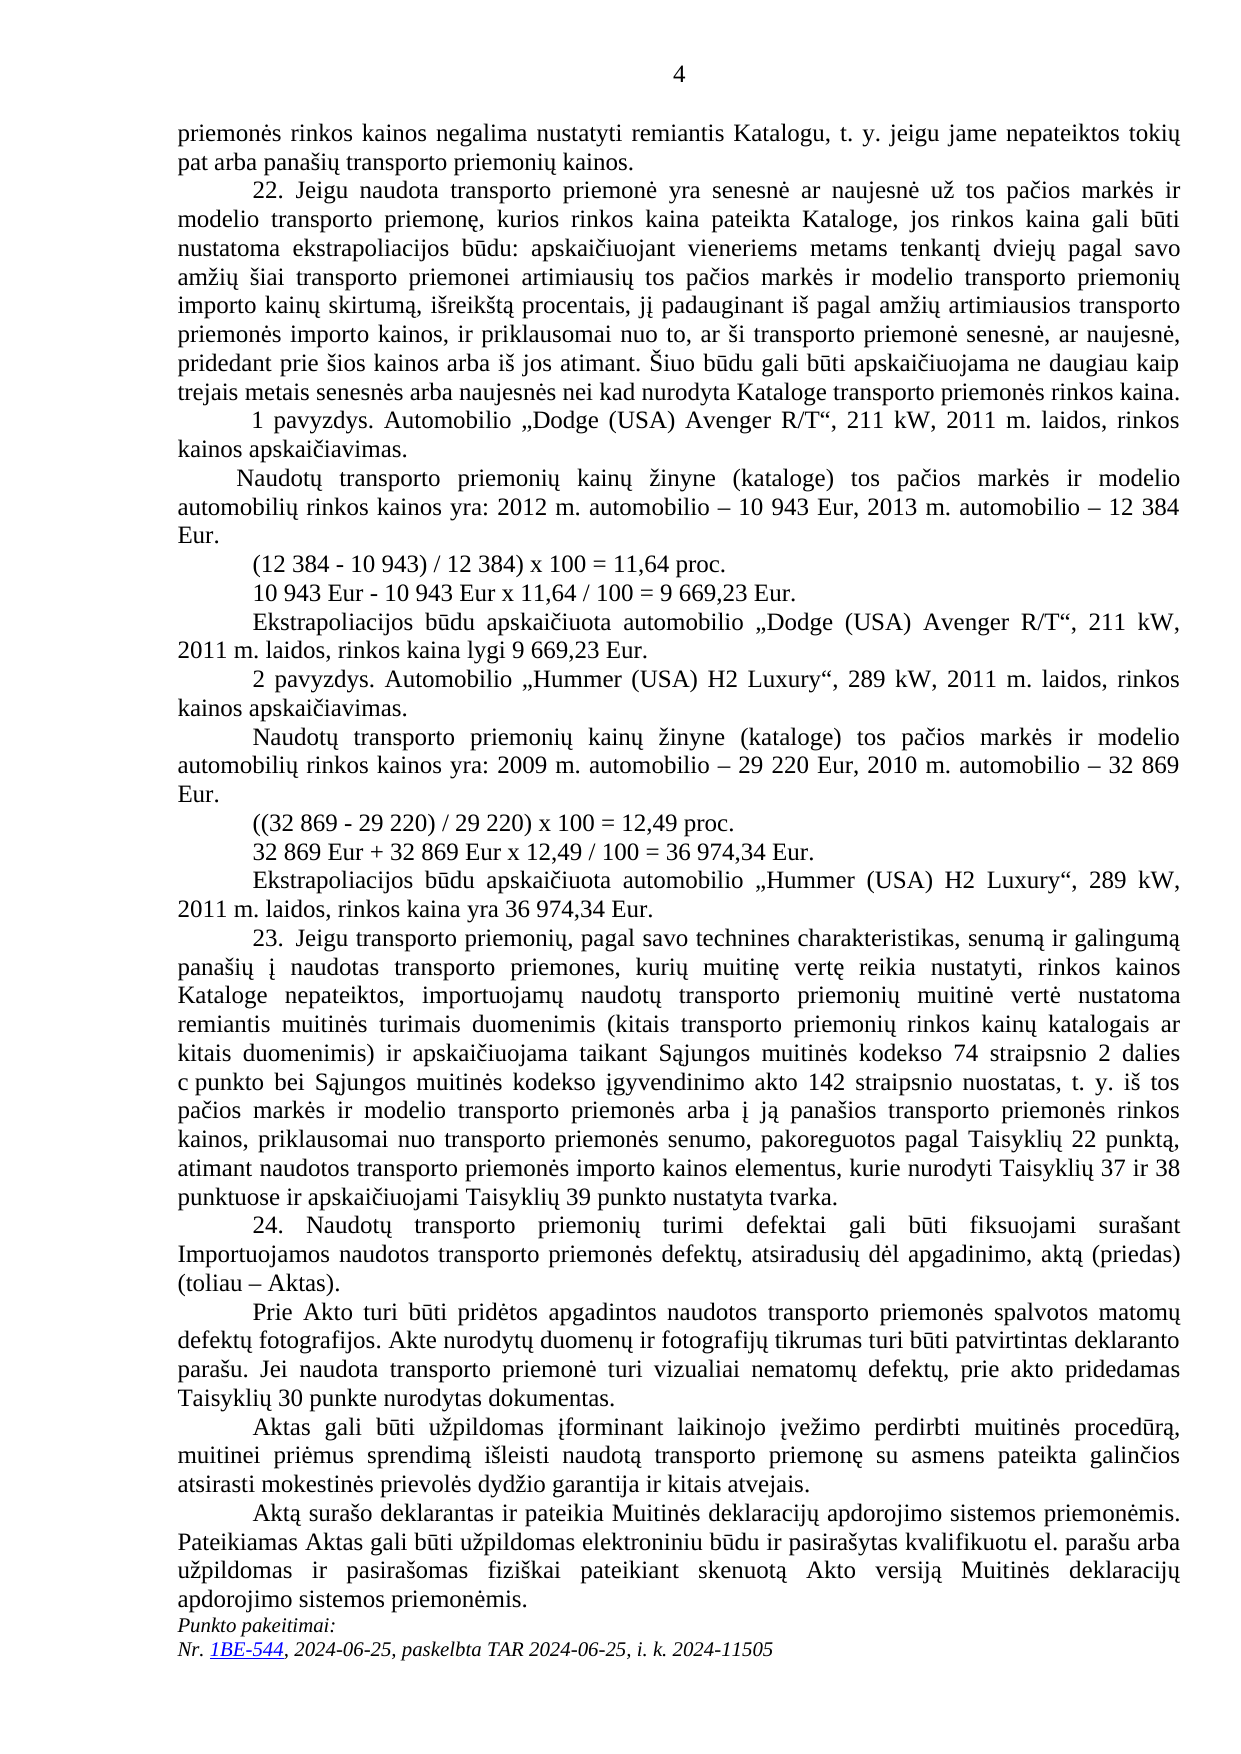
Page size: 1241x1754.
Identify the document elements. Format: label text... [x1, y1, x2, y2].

text Punkto pakeitimai: [177, 1613, 1181, 1637]
text (12 384 - 10 943) / 12 384) x 100 = 11,64 proc. [177, 549, 1181, 578]
text priemonės rinkos kainos negalima nustatyti remiantis Katalogu, t. y. jeigu jame nepateiktos tokių pat arba panašių transporto priemonių kainos. [177, 118, 1181, 176]
text Aktas gali būti užpildomas įforminant laikinojo įvežimo perdirbti muitinės procedūrą, muitinei priėmus sprendimą išleisti naudotą transporto priemonę su asmens pateikta galinčios atsirasti mokestinės prievolės dydžio garantija ir kitais atvejais. [177, 1412, 1181, 1498]
text Naudotų transporto priemonių kainų žinyne (kataloge) tos pačios markės ir modelio automobilių rinkos kainos yra: 2009 m. automobilio – 29 220 Eur, 2010 m. automobilio – 32 869 Eur. [177, 722, 1181, 808]
text Ekstrapoliacijos būdu apskaičiuota automobilio „Dodge (USA) Avenger R/T“, 211 kW, 2011 m. laidos, rinkos kaina lygi 9 669,23 Eur. [177, 607, 1181, 664]
text 32 869 Eur + 32 869 Eur x 12,49 / 100 = 36 974,34 Eur. [177, 837, 1181, 866]
text Nr. 1BE-544, 2024-06-25, paskelbta TAR 2024-06-25, i. k. 2024-11505 [177, 1637, 1181, 1661]
text 23. Jeigu transporto priemonių, pagal savo technines charakteristikas, senumą ir galingumą panašių į naudotas transporto priemones, kurių muitinę vertę reikia nustatyti, rinkos kainos Kataloge nepateiktos, importuojamų naudotų transporto priemonių muitinė vertė nustatoma remiantis muitinės turimais duomenimis (kitais transporto priemonių rinkos kainų katalogais ar kitais duomenimis) ir apskaičiuojama taikant Sąjungos muitinės kodekso 74 straipsnio 2 dalies c punkto bei Sąjungos muitinės kodekso įgyvendinimo akto 142 straipsnio nuostatas, t. y. iš tos pačios markės ir modelio transporto priemonės arba į ją panašios transporto priemonės rinkos kainos, priklausomai nuo transporto priemonės senumo, pakoreguotos pagal Taisyklių 22 punktą, atimant naudotos transporto priemonės importo kainos elementus, kurie nurodyti Taisyklių 37 ir 38 punktuose ir apskaičiuojami Taisyklių 39 punkto nustatyta tvarka. [177, 923, 1181, 1211]
text 2 pavyzdys. Automobilio „Hummer (USA) H2 Luxury“, 289 kW, 2011 m. laidos, rinkos kainos apskaičiavimas. [177, 664, 1181, 722]
text Ekstrapoliacijos būdu apskaičiuota automobilio „Hummer (USA) H2 Luxury“, 289 kW, 2011 m. laidos, rinkos kaina yra 36 974,34 Eur. [177, 866, 1181, 923]
text ((32 869 - 29 220) / 29 220) x 100 = 12,49 proc. [177, 808, 1181, 837]
text Aktą surašo deklarantas ir pateikia Muitinės deklaracijų apdorojimo sistemos priemonėmis. Pateikiamas Aktas gali būti užpildomas elektroniniu būdu ir pasirašytas kvalifikuotu el. parašu arba užpildomas ir pasirašomas fiziškai pateikiant skenuotą Akto versiją Muitinės deklaracijų apdorojimo sistemos priemonėmis. [177, 1498, 1181, 1613]
text Naudotų transporto priemonių kainų žinyne (kataloge) tos pačios markės ir modelio automobilių rinkos kainos yra: 2012 m. automobilio – 10 943 Eur, 2013 m. automobilio – 12 384 Eur. [177, 463, 1181, 549]
text Prie Akto turi būti pridėtos apgadintos naudotos transporto priemonės spalvotos matomų defektų fotografijos. Akte nurodytų duomenų ir fotografijų tikrumas turi būti patvirtintas deklaranto parašu. Jei naudota transporto priemonė turi vizualiai nematomų defektų, prie akto pridedamas Taisyklių 30 punkte nurodytas dokumentas. [177, 1297, 1181, 1412]
text 24. Naudotų transporto priemonių turimi defektai gali būti fiksuojami surašant Importuojamos naudotos transporto priemonės defektų, atsiradusių dėl apgadinimo, aktą (priedas) (toliau – Aktas). [177, 1211, 1181, 1297]
text 1 pavyzdys. Automobilio „Dodge (USA) Avenger R/T“, 211 kW, 2011 m. laidos, rinkos kainos apskaičiavimas. [177, 406, 1181, 463]
text 10 943 Eur - 10 943 Eur x 11,64 / 100 = 9 669,23 Eur. [177, 578, 1181, 607]
text 22. Jeigu naudota transporto priemonė yra senesnė ar naujesnė už tos pačios markės ir modelio transporto priemonę, kurios rinkos kaina pateikta Kataloge, jos rinkos kaina gali būti nustatoma ekstrapoliacijos būdu: apskaičiuojant vieneriems metams tenkantį dviejų pagal savo amžių šiai transporto priemonei artimiausių tos pačios markės ir modelio transporto priemonių importo kainų skirtumą, išreikštą procentais, jį padauginant iš pagal amžių artimiausios transporto priemonės importo kainos, ir priklausomai nuo to, ar ši transporto priemonė senesnė, ar naujesnė, pridedant prie šios kainos arba iš jos atimant. Šiuo būdu gali būti apskaičiuojama ne daugiau kaip trejais metais senesnės arba naujesnės nei kad nurodyta Kataloge transporto priemonės rinkos kaina. [177, 176, 1181, 406]
